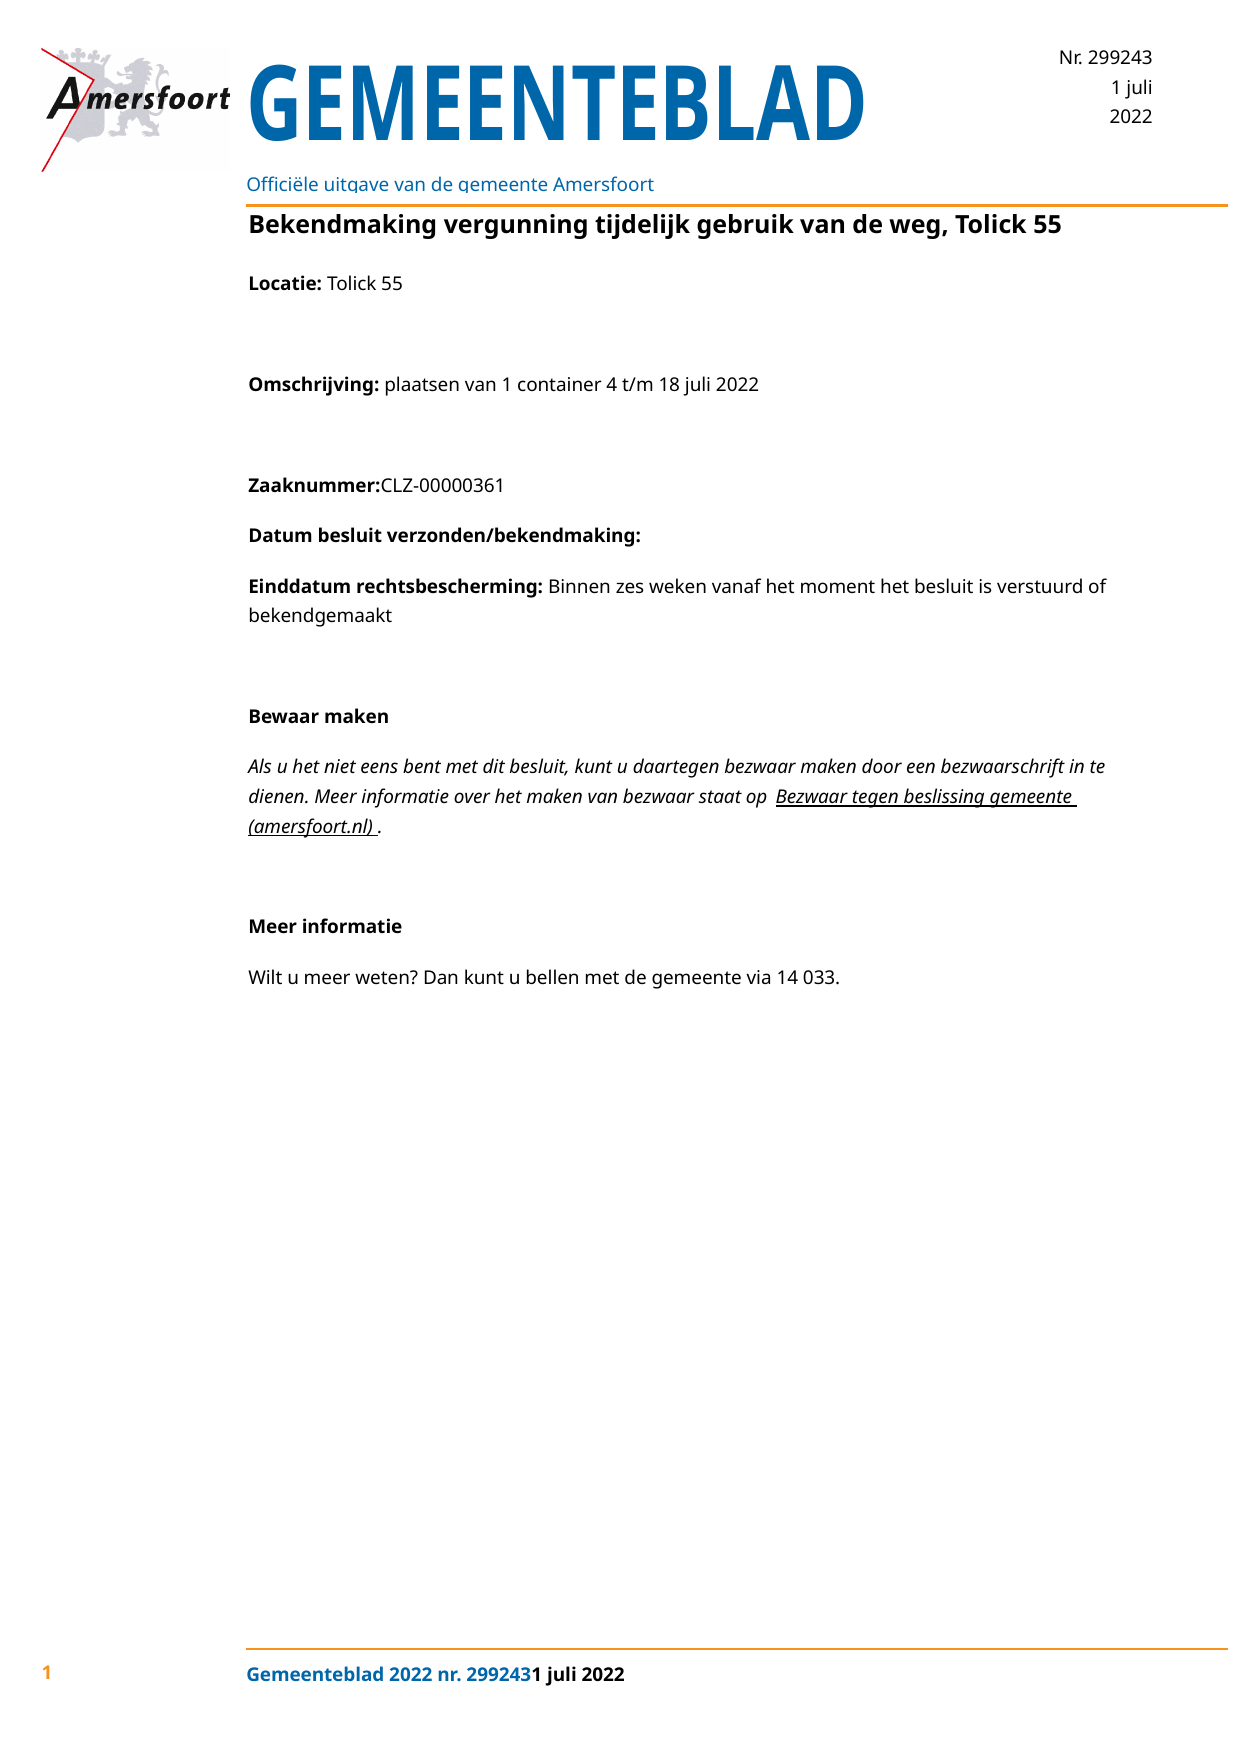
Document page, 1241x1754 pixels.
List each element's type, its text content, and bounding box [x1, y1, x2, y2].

text Omschrijving: plaatsen van 1 container 4 t/m 18 juli 2022 [248, 371, 1152, 397]
text Einddatum rechtsbescherming: Binnen zes weken vanaf het moment het besluit is verstuurd of bekendgemaakt [248, 573, 1152, 628]
text Locatie: Tolick 55 [248, 270, 1152, 296]
text Zaaknummer:CLZ-00000361 [248, 472, 1152, 498]
picture [41, 47, 231, 172]
text Wilt u meer weten? Dan kunt u bellen met de gemeente via 14 033. [248, 964, 1152, 990]
text Als u het niet eens bent met dit besluit, kunt u daartegen bezwaar maken door een bezwaarschrift in te dienen. Meer informatie over het maken van bezwaar staat op Bezwaar tegen beslissing gemeente (amersfoort.nl) . [248, 754, 1152, 838]
text Meer informatie [248, 914, 1152, 939]
text Bewaar maken [248, 703, 1152, 729]
text Datum besluit verzonden/bekendmaking: [248, 522, 1152, 548]
text Bekendmaking vergunning tijdelijk gebruik van de weg, Tolick 55 [248, 207, 1152, 241]
